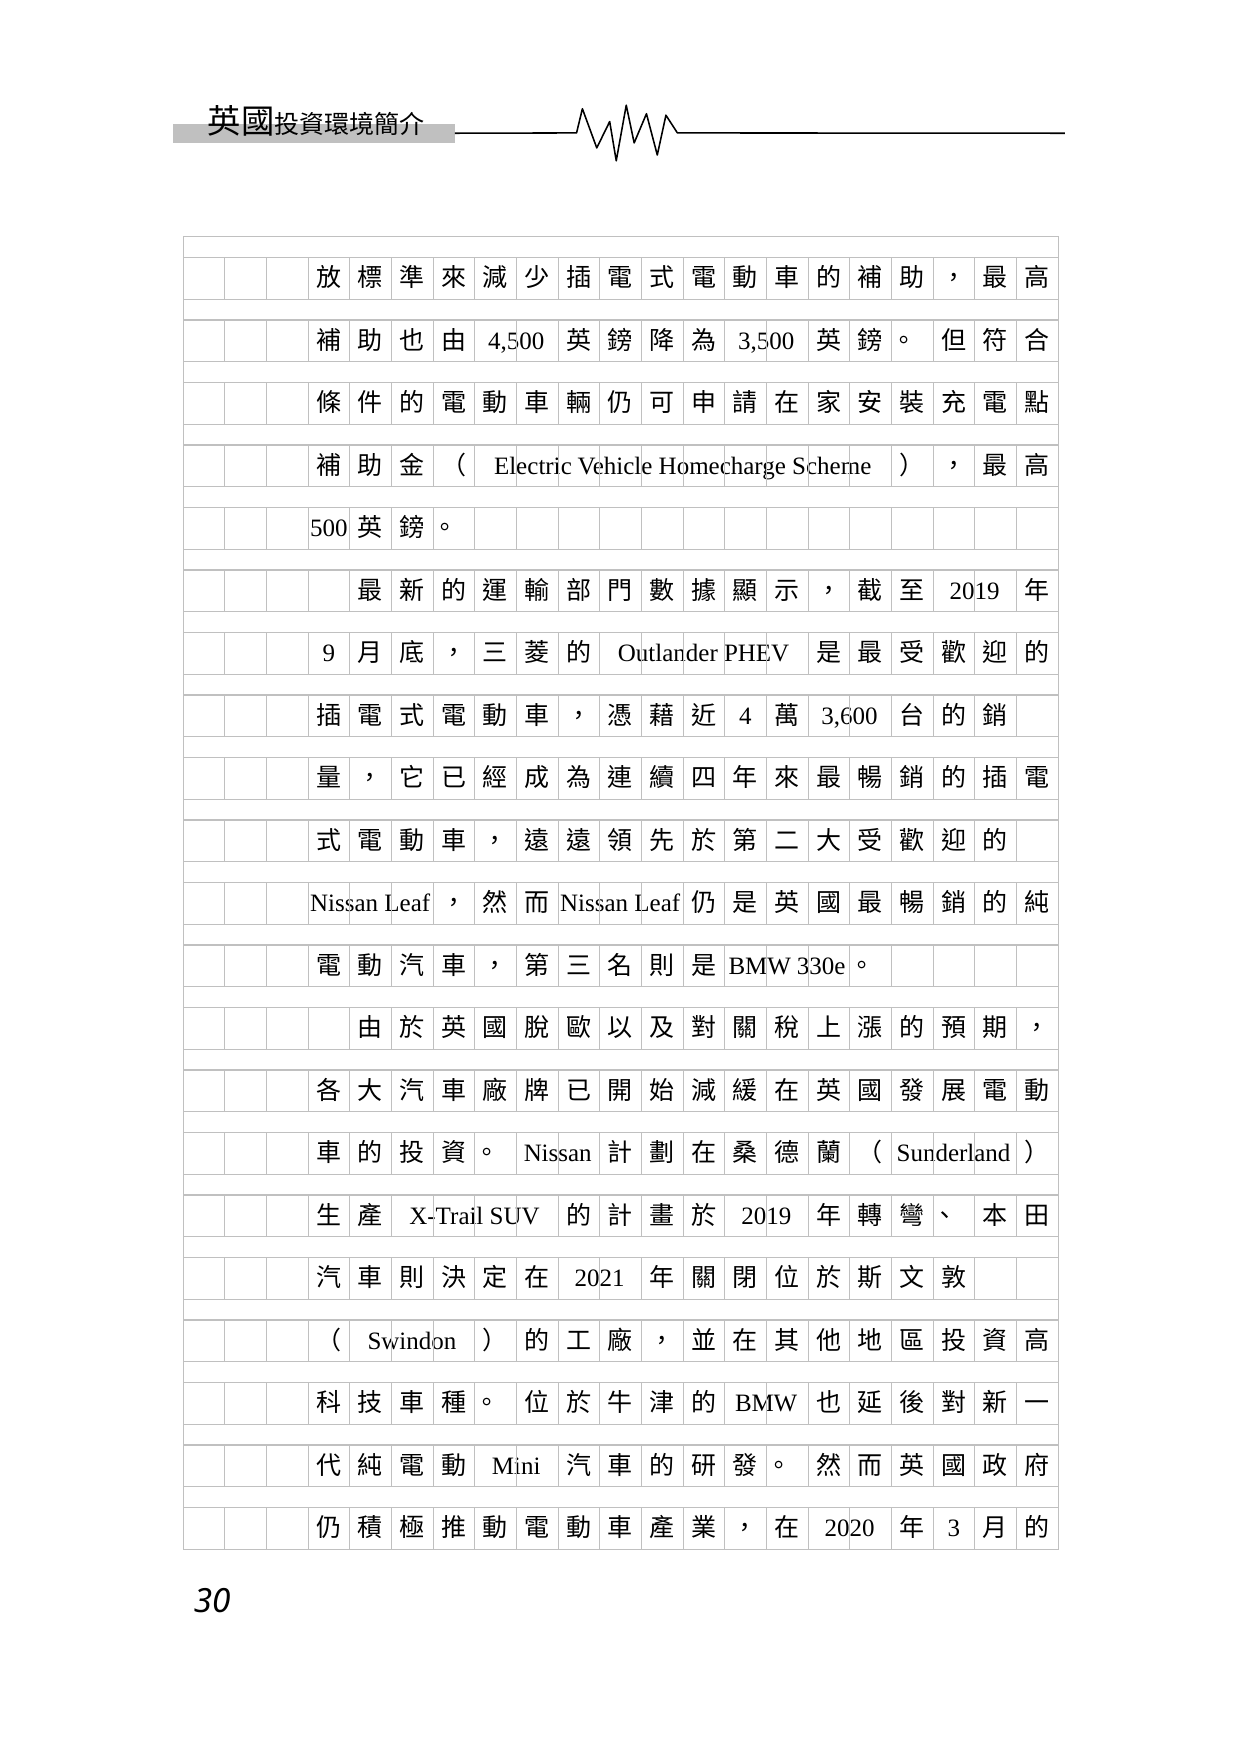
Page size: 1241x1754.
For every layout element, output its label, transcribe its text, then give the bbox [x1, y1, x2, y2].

text 由於英國脫歐以及對關稅上漲的預期，各大汽車廠牌已開始減緩在英國發展電動車的投資。Nissan計劃在桑德蘭（Sunderland）生產X-Trail SUV的計畫於2019年轉彎、本田汽車則決定在2021年關閉位於斯文敦（Swindon）的工廠，並在其他地區投資高科技車種。位於牛津的BMW也延後對新一代純電動Mini汽車的研發。然而英國政府仍積極推動電動車產業，在2020年3月的政府公布的年度預算中，宣布將投資5億英鎊於新建電動車基礎充電設備，達到讓駕駛在行駛里程數30英里以內都能找到充電站的目標。另外還有降低汽車稅、凍結燃油稅，以及建立研究中心的計畫。 [281, 1112, 1058, 1132]
text 最新的運輸部門數據顯示，截至2019年9月底，三菱的Outlander PHEV是最受歡迎的插電式電動車，憑藉近4萬3,600台的銷量，它已經成為連續四年來最暢銷的插電式電動車，遠遠領先於第二大受歡迎的Nissan Leaf，然而Nissan Leaf仍是英國最暢銷的純電動汽車，第三名則是BMW 330e。 [281, 800, 1058, 819]
text 由於英國脫歐以及對關稅上漲的預期，各大汽車廠牌已開始減緩在英國發展電動車的投資。Nissan計劃在桑德蘭（Sunderland）生產X-Trail SUV的計畫於2019年轉彎、本田汽車則決定在2021年關閉位於斯文敦（Swindon）的工廠，並在其他地區投資高科技車種。位於牛津的BMW也延後對新一代純電動Mini汽車的研發。然而英國政府仍積極推動電動車產業，在2020年3月的政府公布的年度預算中，宣布將投資5億英鎊於新建電動車基礎充電設備，達到讓駕駛在行駛里程數30英里以內都能找到充電站的目標。另外還有降低汽車稅、凍結燃油稅，以及建立研究中心的計畫。 [281, 1050, 1058, 1069]
text 由於英國脫歐以及對關稅上漲的預期，各大汽車廠牌已開始減緩在英國發展電動車的投資。Nissan計劃在桑德蘭（Sunderland）生產X-Trail SUV的計畫於2019年轉彎、本田汽車則決定在2021年關閉位於斯文敦（Swindon）的工廠，並在其他地區投資高科技車種。位於牛津的BMW也延後對新一代純電動Mini汽車的研發。然而英國政府仍積極推動電動車產業，在2020年3月的政府公布的年度預算中，宣布將投資5億英鎊於新建電動車基礎充電設備，達到讓駕駛在行駛里程數30英里以內都能找到充電站的目標。另外還有降低汽車稅、凍結燃油稅，以及建立研究中心的計畫。 [281, 1300, 1058, 1319]
text 英國自2011年起即提供電動車補助，為電動車買家提供最高4,500英鎊的折扣，這一激勵措施幫助英國成為歐洲最大的插電式油電混合車（PHEV）市場，然而英國政府於2018年10月21日改變政策，依照碳排放標準來減少插電式電動車的補助，最高補助也由4,500英鎊降為3,500英鎊。但符合條件的電動車輛仍可申請在家安裝充電點補助金（Electric Vehicle Homecharge Scheme），最高500英鎊。 [281, 362, 1058, 382]
text 最新的運輸部門數據顯示，截至2019年9月底，三菱的Outlander PHEV是最受歡迎的插電式電動車，憑藉近4萬3,600台的銷量，它已經成為連續四年來最暢銷的插電式電動車，遠遠領先於第二大受歡迎的Nissan Leaf，然而Nissan Leaf仍是英國最暢銷的純電動汽車，第三名則是BMW 330e。 [281, 550, 1058, 569]
text 由於英國脫歐以及對關稅上漲的預期，各大汽車廠牌已開始減緩在英國發展電動車的投資。Nissan計劃在桑德蘭（Sunderland）生產X-Trail SUV的計畫於2019年轉彎、本田汽車則決定在2021年關閉位於斯文敦（Swindon）的工廠，並在其他地區投資高科技車種。位於牛津的BMW也延後對新一代純電動Mini汽車的研發。然而英國政府仍積極推動電動車產業，在2020年3月的政府公布的年度預算中，宣布將投資5億英鎊於新建電動車基礎充電設備，達到讓駕駛在行駛里程數30英里以內都能找到充電站的目標。另外還有降低汽車稅、凍結燃油稅，以及建立研究中心的計畫。 [281, 1362, 1058, 1382]
text 英國自2011年起即提供電動車補助，為電動車買家提供最高4,500英鎊的折扣，這一激勵措施幫助英國成為歐洲最大的插電式油電混合車（PHEV）市場，然而英國政府於2018年10月21日改變政策，依照碳排放標準來減少插電式電動車的補助，最高補助也由4,500英鎊降為3,500英鎊。但符合條件的電動車輛仍可申請在家安裝充電點補助金（Electric Vehicle Homecharge Scheme），最高500英鎊。 [281, 300, 1058, 319]
text 最新的運輸部門數據顯示，截至2019年9月底，三菱的Outlander PHEV是最受歡迎的插電式電動車，憑藉近4萬3,600台的銷量，它已經成為連續四年來最暢銷的插電式電動車，遠遠領先於第二大受歡迎的Nissan Leaf，然而Nissan Leaf仍是英國最暢銷的純電動汽車，第三名則是BMW 330e。 [281, 675, 1058, 694]
text 由於英國脫歐以及對關稅上漲的預期，各大汽車廠牌已開始減緩在英國發展電動車的投資。Nissan計劃在桑德蘭（Sunderland）生產X-Trail SUV的計畫於2019年轉彎、本田汽車則決定在2021年關閉位於斯文敦（Swindon）的工廠，並在其他地區投資高科技車種。位於牛津的BMW也延後對新一代純電動Mini汽車的研發。然而英國政府仍積極推動電動車產業，在2020年3月的政府公布的年度預算中，宣布將投資5億英鎊於新建電動車基礎充電設備，達到讓駕駛在行駛里程數30英里以內都能找到充電站的目標。另外還有降低汽車稅、凍結燃油稅，以及建立研究中心的計畫。 [281, 1425, 1058, 1444]
text 最新的運輸部門數據顯示，截至2019年9月底，三菱的Outlander PHEV是最受歡迎的插電式電動車，憑藉近4萬3,600台的銷量，它已經成為連續四年來最暢銷的插電式電動車，遠遠領先於第二大受歡迎的Nissan Leaf，然而Nissan Leaf仍是英國最暢銷的純電動汽車，第三名則是BMW 330e。 [281, 737, 1058, 757]
text 英國自2011年起即提供電動車補助，為電動車買家提供最高4,500英鎊的折扣，這一激勵措施幫助英國成為歐洲最大的插電式油電混合車（PHEV）市場，然而英國政府於2018年10月21日改變政策，依照碳排放標準來減少插電式電動車的補助，最高補助也由4,500英鎊降為3,500英鎊。但符合條件的電動車輛仍可申請在家安裝充電點補助金（Electric Vehicle Homecharge Scheme），最高500英鎊。 [281, 487, 1058, 507]
text 由於英國脫歐以及對關稅上漲的預期，各大汽車廠牌已開始減緩在英國發展電動車的投資。Nissan計劃在桑德蘭（Sunderland）生產X-Trail SUV的計畫於2019年轉彎、本田汽車則決定在2021年關閉位於斯文敦（Swindon）的工廠，並在其他地區投資高科技車種。位於牛津的BMW也延後對新一代純電動Mini汽車的研發。然而英國政府仍積極推動電動車產業，在2020年3月的政府公布的年度預算中，宣布將投資5億英鎊於新建電動車基礎充電設備，達到讓駕駛在行駛里程數30英里以內都能找到充電站的目標。另外還有降低汽車稅、凍結燃油稅，以及建立研究中心的計畫。 [281, 987, 1058, 1007]
text 英國自2011年起即提供電動車補助，為電動車買家提供最高4,500英鎊的折扣，這一激勵措施幫助英國成為歐洲最大的插電式油電混合車（PHEV）市場，然而英國政府於2018年10月21日改變政策，依照碳排放標準來減少插電式電動車的補助，最高補助也由4,500英鎊降為3,500英鎊。但符合條件的電動車輛仍可申請在家安裝充電點補助金（Electric Vehicle Homecharge Scheme），最高500英鎊。 [281, 237, 1058, 257]
text 英國自2011年起即提供電動車補助，為電動車買家提供最高4,500英鎊的折扣，這一激勵措施幫助英國成為歐洲最大的插電式油電混合車（PHEV）市場，然而英國政府於2018年10月21日改變政策，依照碳排放標準來減少插電式電動車的補助，最高補助也由4,500英鎊降為3,500英鎊。但符合條件的電動車輛仍可申請在家安裝充電點補助金（Electric Vehicle Homecharge Scheme），最高500英鎊。 [281, 425, 1058, 444]
text 最新的運輸部門數據顯示，截至2019年9月底，三菱的Outlander PHEV是最受歡迎的插電式電動車，憑藉近4萬3,600台的銷量，它已經成為連續四年來最暢銷的插電式電動車，遠遠領先於第二大受歡迎的Nissan Leaf，然而Nissan Leaf仍是英國最暢銷的純電動汽車，第三名則是BMW 330e。 [281, 612, 1058, 632]
text 最新的運輸部門數據顯示，截至2019年9月底，三菱的Outlander PHEV是最受歡迎的插電式電動車，憑藉近4萬3,600台的銷量，它已經成為連續四年來最暢銷的插電式電動車，遠遠領先於第二大受歡迎的Nissan Leaf，然而Nissan Leaf仍是英國最暢銷的純電動汽車，第三名則是BMW 330e。 [281, 925, 1058, 944]
text 由於英國脫歐以及對關稅上漲的預期，各大汽車廠牌已開始減緩在英國發展電動車的投資。Nissan計劃在桑德蘭（Sunderland）生產X-Trail SUV的計畫於2019年轉彎、本田汽車則決定在2021年關閉位於斯文敦（Swindon）的工廠，並在其他地區投資高科技車種。位於牛津的BMW也延後對新一代純電動Mini汽車的研發。然而英國政府仍積極推動電動車產業，在2020年3月的政府公布的年度預算中，宣布將投資5億英鎊於新建電動車基礎充電設備，達到讓駕駛在行駛里程數30英里以內都能找到充電站的目標。另外還有降低汽車稅、凍結燃油稅，以及建立研究中心的計畫。 [281, 1487, 1058, 1507]
text 由於英國脫歐以及對關稅上漲的預期，各大汽車廠牌已開始減緩在英國發展電動車的投資。Nissan計劃在桑德蘭（Sunderland）生產X-Trail SUV的計畫於2019年轉彎、本田汽車則決定在2021年關閉位於斯文敦（Swindon）的工廠，並在其他地區投資高科技車種。位於牛津的BMW也延後對新一代純電動Mini汽車的研發。然而英國政府仍積極推動電動車產業，在2020年3月的政府公布的年度預算中，宣布將投資5億英鎊於新建電動車基礎充電設備，達到讓駕駛在行駛里程數30英里以內都能找到充電站的目標。另外還有降低汽車稅、凍結燃油稅，以及建立研究中心的計畫。 [281, 1175, 1058, 1194]
text 最新的運輸部門數據顯示，截至2019年9月底，三菱的Outlander PHEV是最受歡迎的插電式電動車，憑藉近4萬3,600台的銷量，它已經成為連續四年來最暢銷的插電式電動車，遠遠領先於第二大受歡迎的Nissan Leaf，然而Nissan Leaf仍是英國最暢銷的純電動汽車，第三名則是BMW 330e。 [281, 862, 1058, 882]
text 由於英國脫歐以及對關稅上漲的預期，各大汽車廠牌已開始減緩在英國發展電動車的投資。Nissan計劃在桑德蘭（Sunderland）生產X-Trail SUV的計畫於2019年轉彎、本田汽車則決定在2021年關閉位於斯文敦（Swindon）的工廠，並在其他地區投資高科技車種。位於牛津的BMW也延後對新一代純電動Mini汽車的研發。然而英國政府仍積極推動電動車產業，在2020年3月的政府公布的年度預算中，宣布將投資5億英鎊於新建電動車基礎充電設備，達到讓駕駛在行駛里程數30英里以內都能找到充電站的目標。另外還有降低汽車稅、凍結燃油稅，以及建立研究中心的計畫。 [281, 1237, 1058, 1257]
